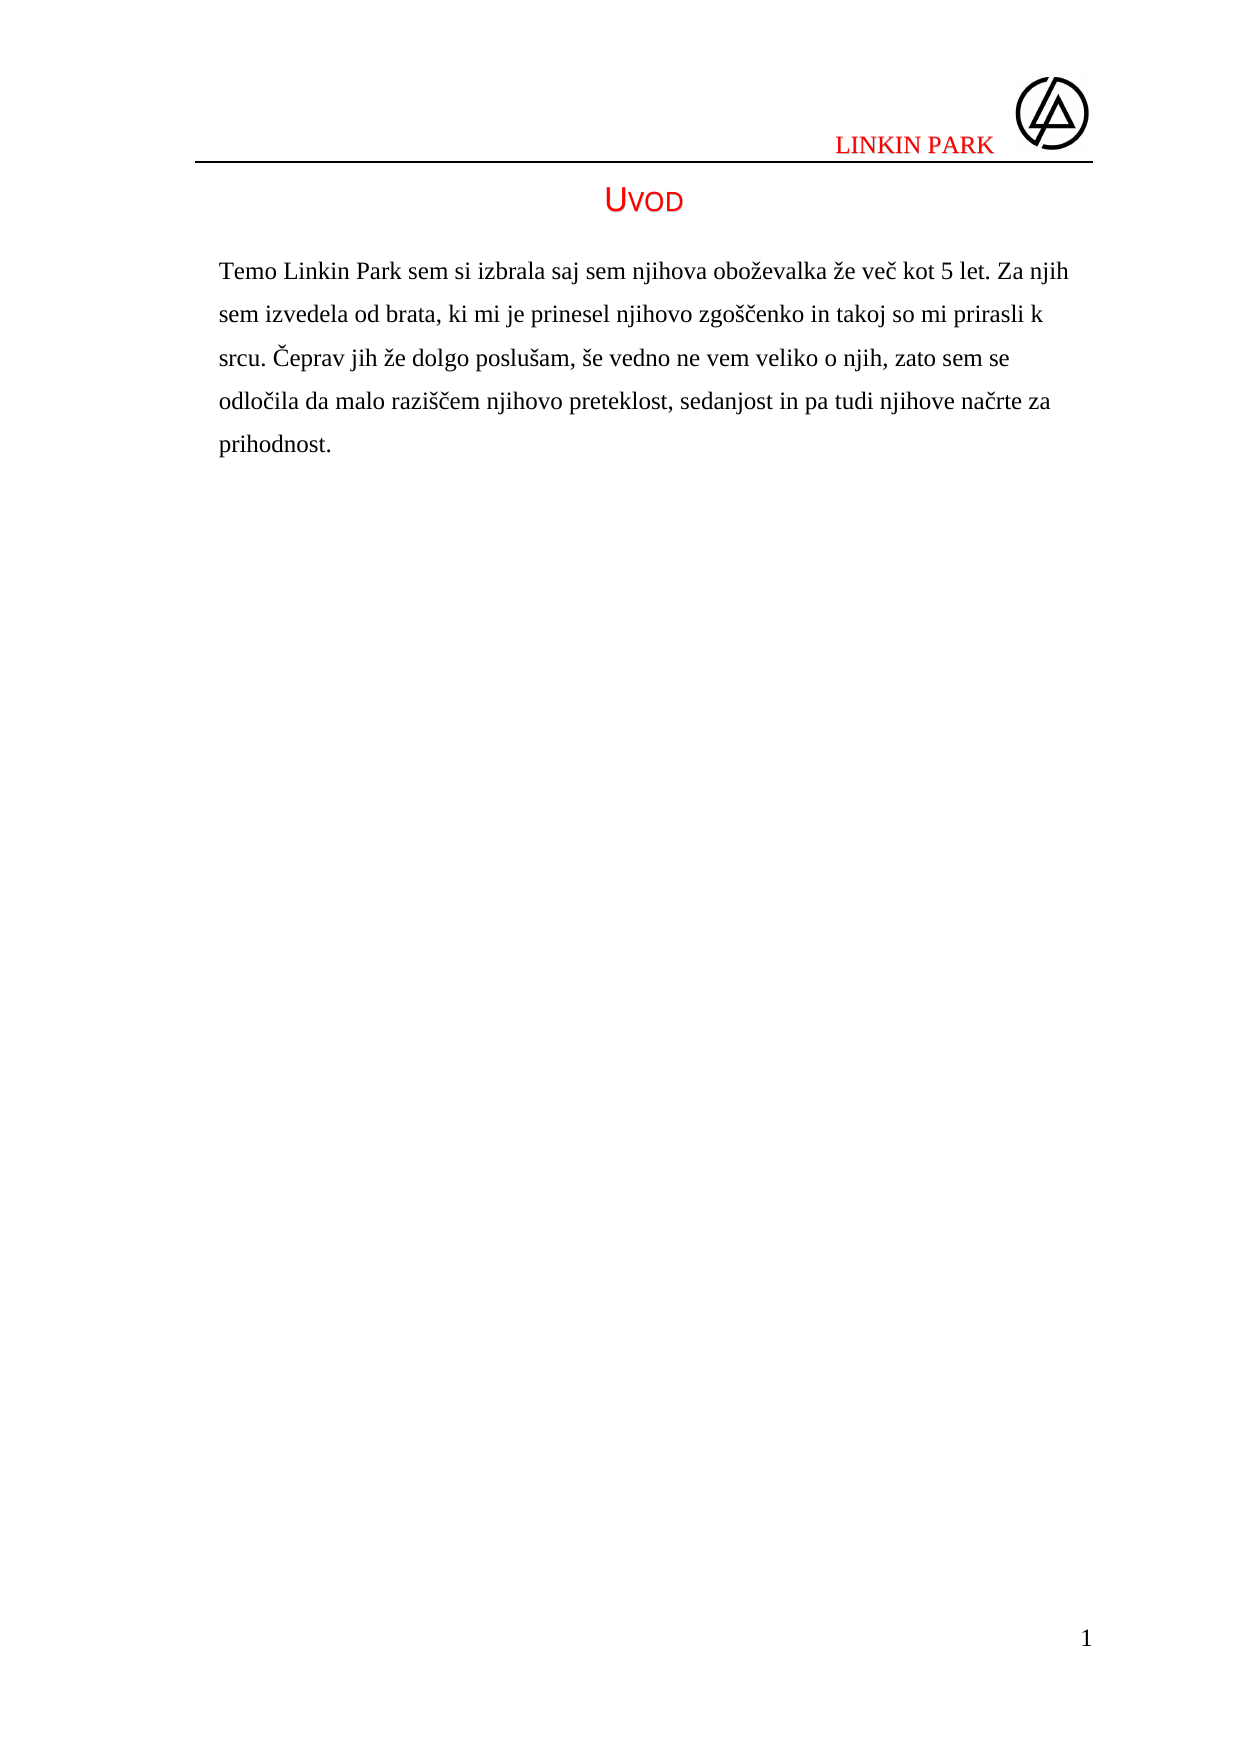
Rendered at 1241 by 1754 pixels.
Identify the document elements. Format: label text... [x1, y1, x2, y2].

picture [1012, 73, 1093, 154]
subtitle Uvod [195, 176, 1093, 221]
text Temo Linkin Park sem si izbrala saj sem njihova oboževalka že več kot 5 let. Za njih sem izvedela od brata, ki mi je prinesel njihovo zgoščenko in takoj so mi prirasli k srcu. Čeprav jih že dolgo poslušam, še vedno ne vem veliko o njih, zato sem se odločila da malo raziščem njihovo preteklost, sedanjost in pa tudi njihove načrte za prihodnost. [218, 256, 1069, 458]
